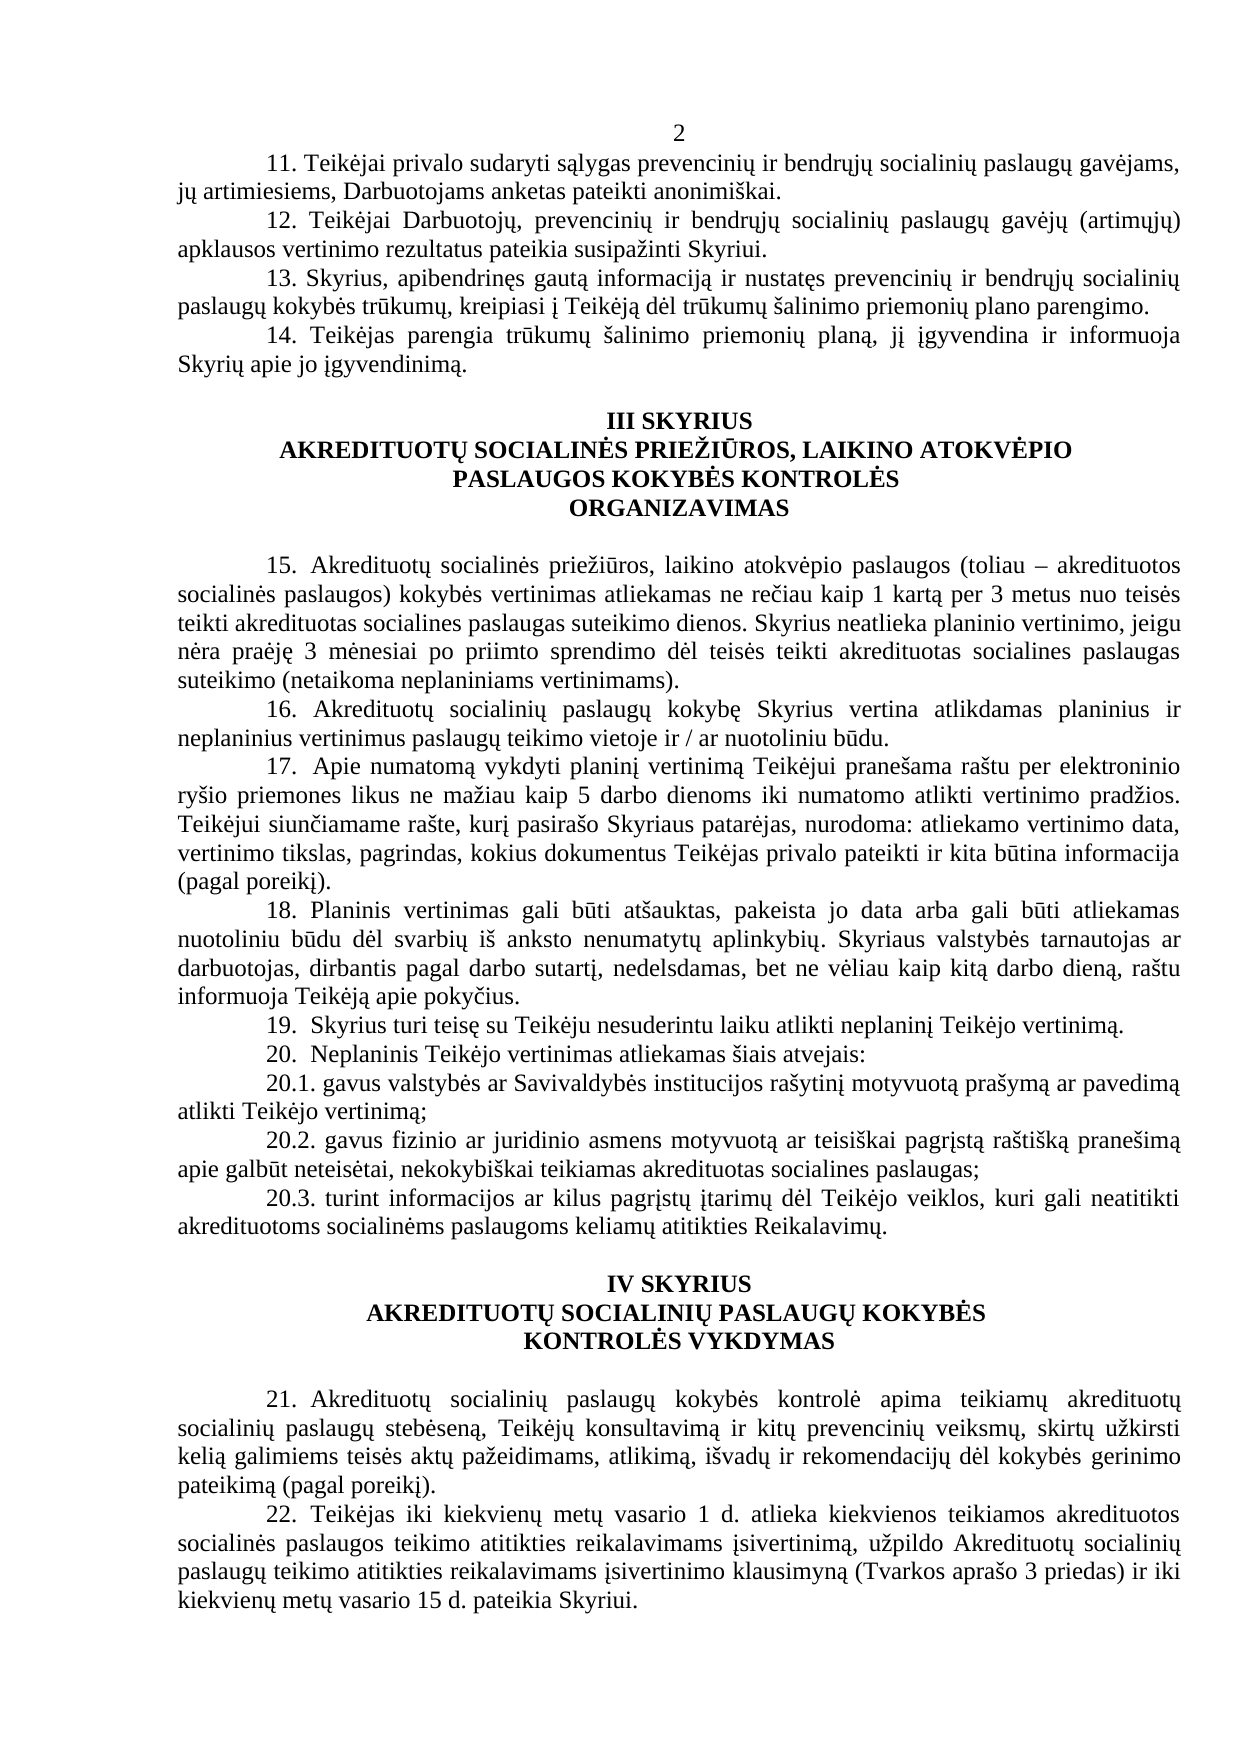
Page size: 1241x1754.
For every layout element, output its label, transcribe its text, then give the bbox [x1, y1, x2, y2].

text AKREDITUOTŲ SOCIALINĖS PRIEŽIŪROS, LAIKINO ATOKVĖPIO [177, 435, 1181, 464]
text ORGANIZAVIMAS [177, 493, 1181, 521]
text PASLAUGOS KOKYBĖS KONTROLĖS [177, 464, 1181, 493]
text 12. Teikėjai Darbuotojų, prevencinių ir bendrųjų socialinių paslaugų gavėjų (artimųjų) apklausos vertinimo rezultatus pateikia susipažinti Skyriui. [177, 205, 1181, 263]
text 20.1. gavus valstybės ar Savivaldybės institucijos rašytinį motyvuotą prašymą ar pavedimą atlikti Teikėjo vertinimą; [177, 1068, 1181, 1125]
text 19. Skyrius turi teisę su Teikėju nesuderintu laiku atlikti neplaninį Teikėjo vertinimą. [177, 1010, 1181, 1039]
text 18. Planinis vertinimas gali būti atšauktas, pakeista jo data arba gali būti atliekamas nuotoliniu būdu dėl svarbių iš anksto nenumatytų aplinkybių. Skyriaus valstybės tarnautojas ar darbuotojas, dirbantis pagal darbo sutartį, nedelsdamas, bet ne vėliau kaip kitą darbo dieną, raštu informuoja Teikėją apie pokyčius. [177, 895, 1181, 1010]
text 20. Neplaninis Teikėjo vertinimas atliekamas šiais atvejais: [177, 1039, 1181, 1068]
text 17. Apie numatomą vykdyti planinį vertinimą Teikėjui pranešama raštu per elektroninio ryšio priemones likus ne mažiau kaip 5 darbo dienoms iki numatomo atlikti vertinimo pradžios. Teikėjui siunčiamame rašte, kurį pasirašo Skyriaus patarėjas, nurodoma: atliekamo vertinimo data, vertinimo tikslas, pagrindas, kokius dokumentus Teikėjas privalo pateikti ir kita būtina informacija (pagal poreikį). [177, 751, 1181, 895]
text 22. Teikėjas iki kiekvienų metų vasario 1 d. atlieka kiekvienos teikiamos akredituotos socialinės paslaugos teikimo atitikties reikalavimams įsivertinimą, užpildo Akredituotų socialinių paslaugų teikimo atitikties reikalavimams įsivertinimo klausimyną (Tvarkos aprašo 3 priedas) ir iki kiekvienų metų vasario 15 d. pateikia Skyriui. [177, 1499, 1181, 1614]
text 20.2. gavus fizinio ar juridinio asmens motyvuotą ar teisiškai pagrįstą raštišką pranešimą apie galbūt neteisėtai, nekokybiškai teikiamas akredituotas socialines paslaugas; [177, 1125, 1181, 1183]
text 16. Akredituotų socialinių paslaugų kokybę Skyrius vertina atlikdamas planinius ir neplaninius vertinimus paslaugų teikimo vietoje ir / ar nuotoliniu būdu. [177, 694, 1181, 751]
text 11. Teikėjai privalo sudaryti sąlygas prevencinių ir bendrųjų socialinių paslaugų gavėjams, jų artimiesiems, Darbuotojams anketas pateikti anonimiškai. [177, 148, 1181, 205]
text KONTROLĖS VYKDYMAS [177, 1326, 1181, 1355]
text III SKYRIUS [177, 406, 1181, 435]
text AKREDITUOTŲ SOCIALINIŲ PASLAUGŲ KOKYBĖS [177, 1298, 1181, 1326]
text 15. Akredituotų socialinės priežiūros, laikino atokvėpio paslaugos (toliau – akredituotos socialinės paslaugos) kokybės vertinimas atliekamas ne rečiau kaip 1 kartą per 3 metus nuo teisės teikti akredituotas socialines paslaugas suteikimo dienos. Skyrius neatlieka planinio vertinimo, jeigu nėra praėję 3 mėnesiai po priimto sprendimo dėl teisės teikti akredituotas socialines paslaugas suteikimo (netaikoma neplaniniams vertinimams). [177, 550, 1181, 694]
text 14. Teikėjas parengia trūkumų šalinimo priemonių planą, jį įgyvendina ir informuoja Skyrių apie jo įgyvendinimą. [177, 320, 1181, 378]
text 13. Skyrius, apibendrinęs gautą informaciją ir nustatęs prevencinių ir bendrųjų socialinių paslaugų kokybės trūkumų, kreipiasi į Teikėją dėl trūkumų šalinimo priemonių plano parengimo. [177, 263, 1181, 320]
text 20.3. turint informacijos ar kilus pagrįstų įtarimų dėl Teikėjo veiklos, kuri gali neatitikti akredituotoms socialinėms paslaugoms keliamų atitikties Reikalavimų. [177, 1183, 1181, 1240]
text 21. Akredituotų socialinių paslaugų kokybės kontrolė apima teikiamų akredituotų socialinių paslaugų stebėseną, Teikėjų konsultavimą ir kitų prevencinių veiksmų, skirtų užkirsti kelią galimiems teisės aktų pažeidimams, atlikimą, išvadų ir rekomendacijų dėl kokybės gerinimo pateikimą (pagal poreikį). [177, 1384, 1181, 1499]
text IV SKYRIUS [177, 1269, 1181, 1298]
